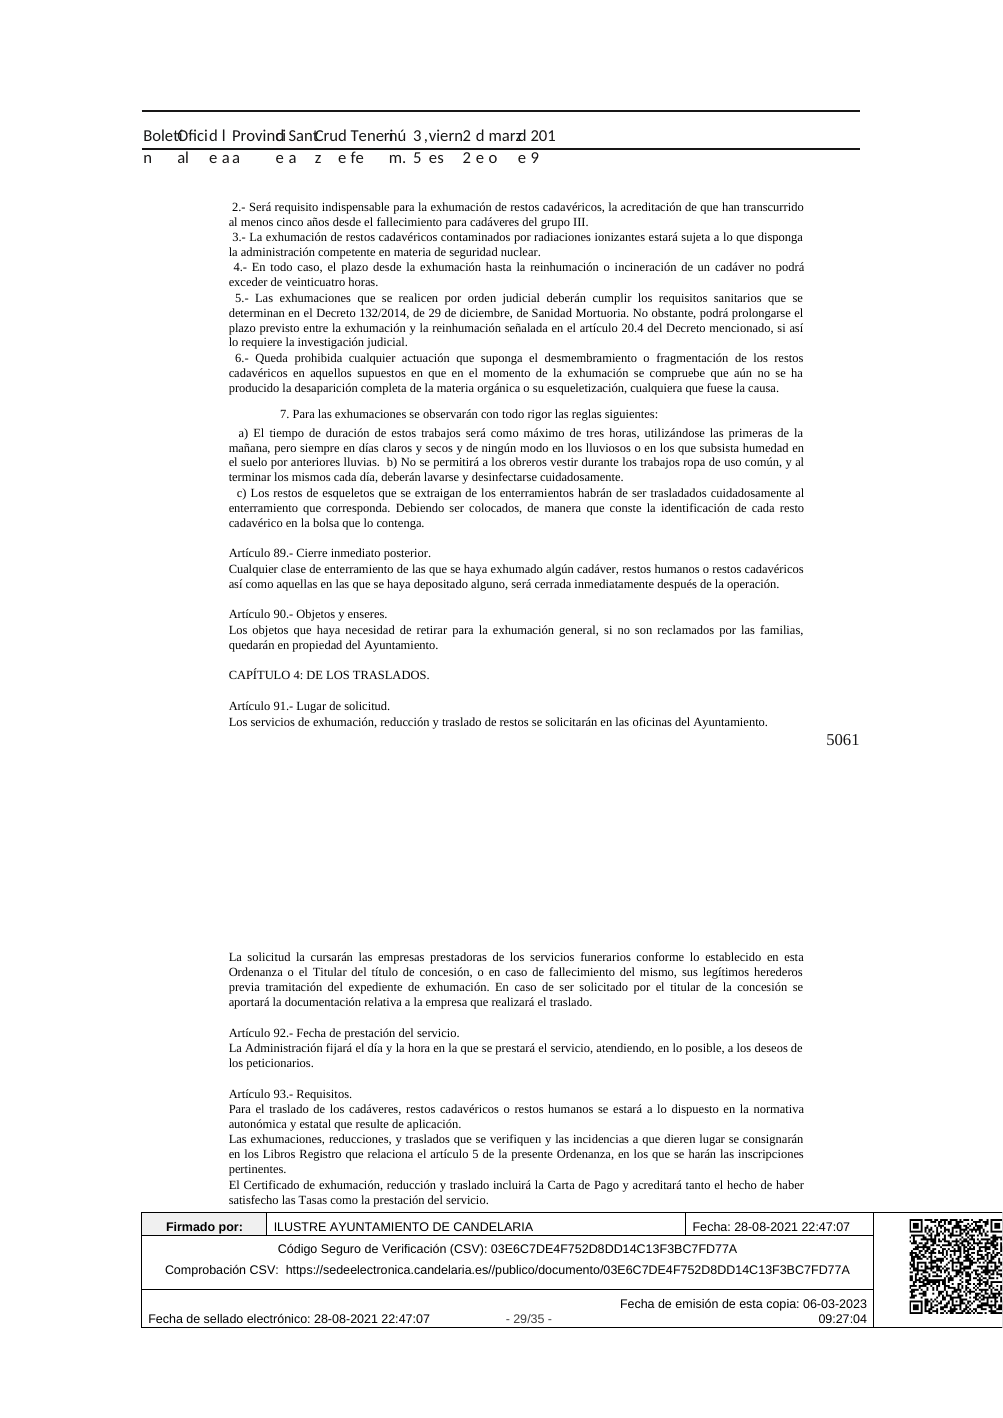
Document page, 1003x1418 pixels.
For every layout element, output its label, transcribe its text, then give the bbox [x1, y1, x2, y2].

text La solicitud la cursarán las empresas prestadoras de los servicios funerarios conforme lo establecido en esta Ordenanza o el Titular del título de concesión, o en caso de fallecimiento del mismo, sus legítimos herederos previa tramitación del expediente de exhumación. En caso de ser solicitado por el titular de la concesión se aportará la documentación relativa a la empresa que realizará el traslado. [228, 950, 805, 1009]
text a) El tiempo de duración de estos trabajos será como máximo de tres horas, utilizándose las primeras de la mañana, pero siempre en días claros y secos y de ningún modo en los lluviosos o en los que subsista humedad en el suelo por anteriores lluvias. b) No se permitirá a los obreros vestir durante los trabajos ropa de uso común, y al terminar los mismos cada día, deberán lavarse y desinfectarse cuidadosamente. [228, 425, 805, 484]
text 3.- La exhumación de restos cadavéricos contaminados por radiaciones ionizantes estará sujeta a lo que disponga la administración competente en materia de seguridad nuclear. [228, 230, 805, 259]
text Artículo 89.- Cierre inmediato posterior. [228, 546, 805, 560]
text 2.- Será requisito indispensable para la exhumación de restos cadavéricos, la acreditación de que han transcurrido al menos cinco años desde el fallecimiento para cadáveres del grupo III. [228, 199, 805, 229]
text Las exhumaciones, reducciones, y traslados que se verifiquen y las incidencias a que dieren lugar se consignarán en los Libros Registro que relaciona el artículo 5 de la presente Ordenanza, en los que se harán las inscripciones pertinentes. [228, 1132, 805, 1176]
text Los servicios de exhumación, reducción y traslado de restos se solicitarán en las oficinas del Ayuntamiento. [228, 714, 805, 729]
text Cualquier clase de enterramiento de las que se haya exhumado algún cadáver, restos humanos o restos cadavéricos así como aquellas en las que se haya depositado alguno, será cerrada inmediatamente después de la operación. [228, 561, 805, 591]
text c) Los restos de esqueletos que se extraigan de los enterramientos habrán de ser trasladados cuidadosamente al enterramiento que corresponda. Debiendo ser colocados, de manera que conste la identificación de cada resto cadavérico en la bolsa que lo contenga. [228, 486, 805, 530]
text 5061 [143, 730, 859, 749]
text Artículo 91.- Lugar de solicitud. [228, 699, 805, 713]
text Los objetos que haya necesidad de retirar para la exhumación general, si no son reclamados por las familias, quedarán en propiedad del Ayuntamiento. [228, 622, 805, 652]
text 4.- En todo caso, el plazo desde la exhumación hasta la reinhumación o incineración de un cadáver no podrá exceder de veinticuatro horas. [228, 260, 805, 289]
text 5.- Las exhumaciones que se realicen por orden judicial deberán cumplir los requisitos sanitarios que se determinan en el Decreto 132/2014, de 29 de diciembre, de Sanidad Mortuoria. No obstante, podrá prolongarse el plazo previsto entre la exhumación y la reinhumación señalada en el artículo 20.4 del Decreto mencionado, si así lo requiere la investigación judicial. [228, 291, 805, 349]
text La Administración fijará el día y la hora en la que se prestará el servicio, atendiendo, en lo posible, a los deseos de los peticionarios. [228, 1041, 805, 1070]
text CAPÍTULO 4: DE LOS TRASLADOS. [228, 668, 805, 682]
text 6.- Queda prohibida cualquier actuación que suponga el desmembramiento o fragmentación de los restos cadavéricos en aquellos supuestos en que en el momento de la exhumación se compruebe que aún no se ha producido la desaparición completa de la materia orgánica o su esqueletización, cualquiera que fuese la causa. [228, 351, 805, 395]
text 7. Para las exhumaciones se observarán con todo rigor las reglas siguientes: [142, 396, 859, 424]
text Artículo 93.- Requisitos. [228, 1087, 805, 1101]
text Artículo 92.- Fecha de prestación del servicio. [228, 1026, 805, 1040]
text Para el traslado de los cadáveres, restos cadavéricos o restos humanos se estará a lo dispuesto en la normativa autonómica y estatal que resulte de aplicación. [228, 1102, 805, 1131]
text Artículo 90.- Objetos y enseres. [228, 607, 805, 621]
text El Certificado de exhumación, reducción y traslado incluirá la Carta de Pago y acreditará tanto el hecho de haber satisfecho las Tasas como la prestación del servicio. [228, 1177, 805, 1207]
